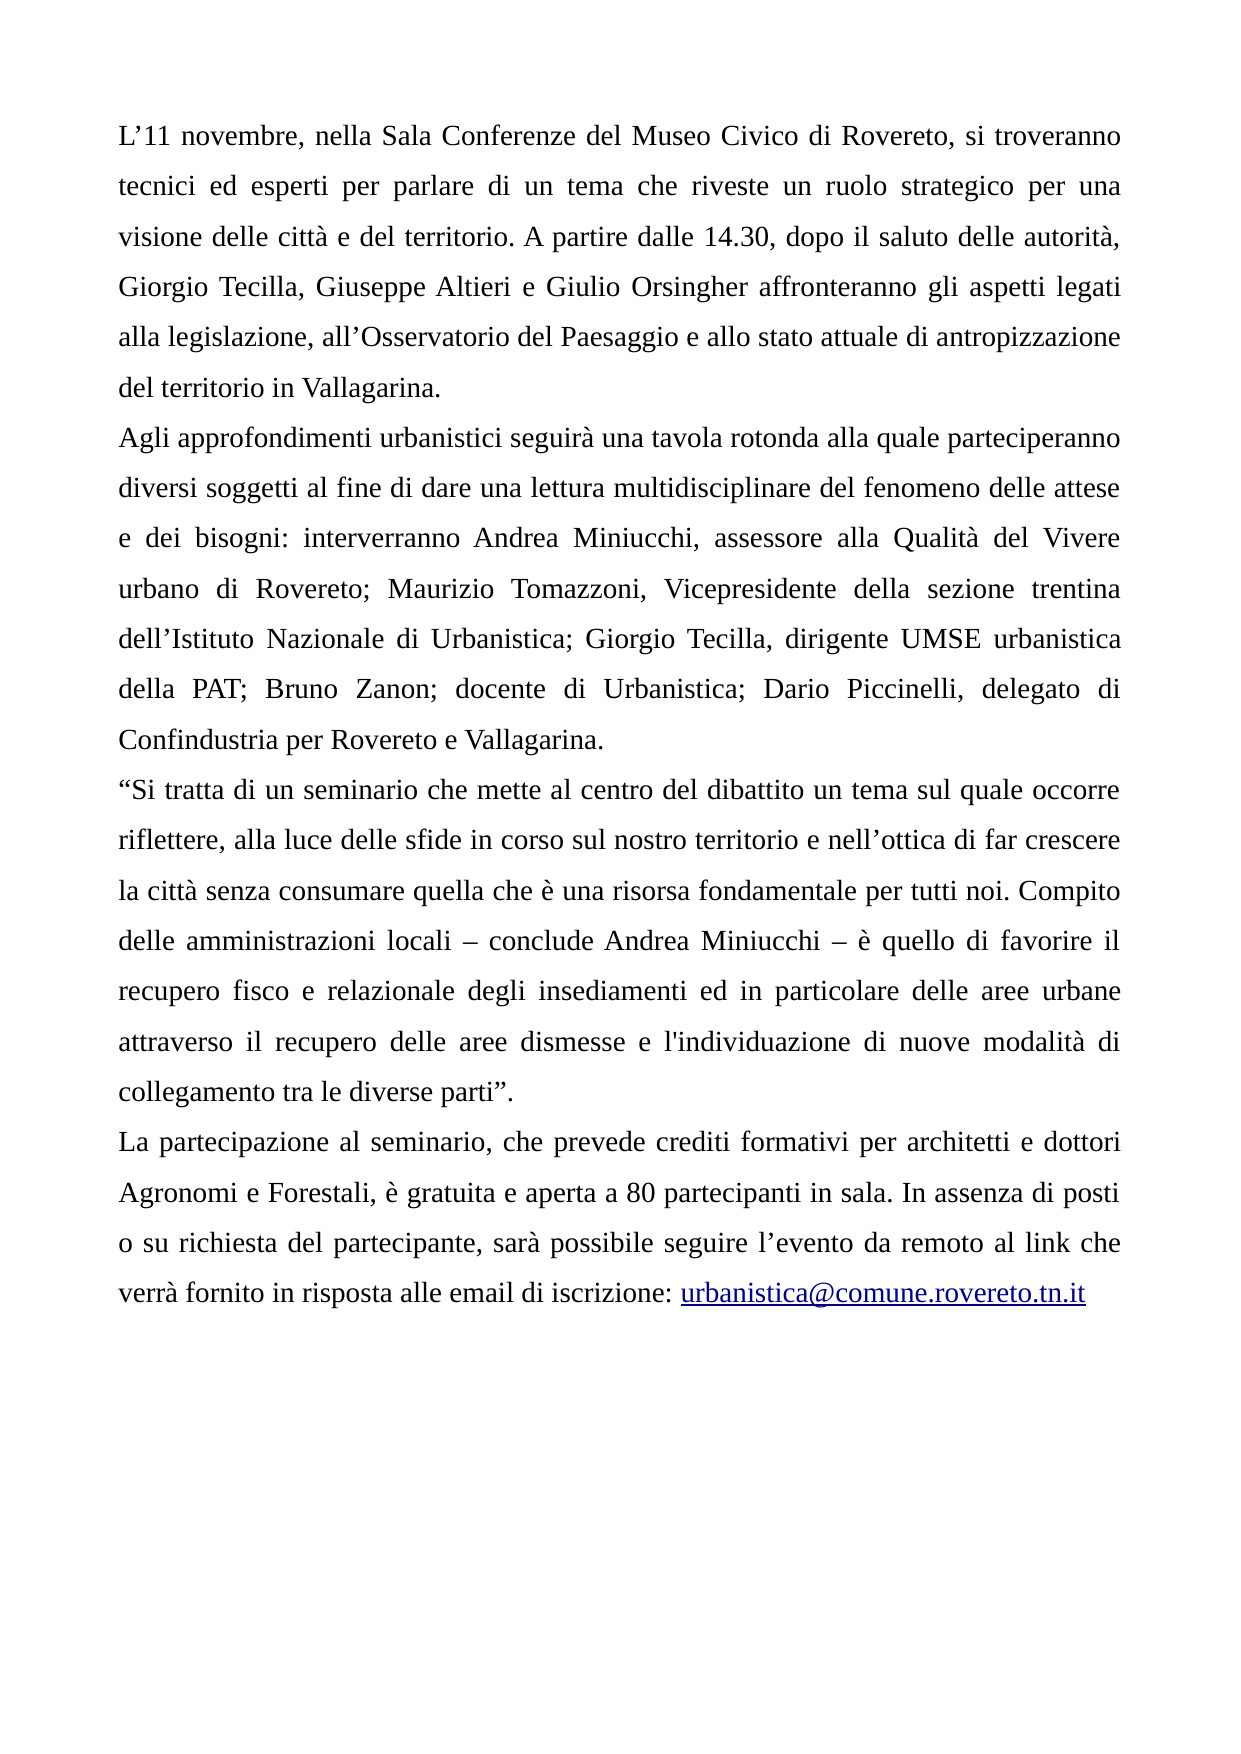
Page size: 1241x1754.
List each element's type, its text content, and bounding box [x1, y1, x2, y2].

text L’11 novembre, nella Sala Conferenze del Museo Civico di Rovereto, si troveranno tecnici ed esperti per parlare di un tema che riveste un ruolo strategico per una visione delle città e del territorio. A partire dalle 14.30, dopo il saluto delle autorità, Giorgio Tecilla, Giuseppe Altieri e Giulio Orsingher affronteranno gli aspetti legati alla legislazione, all’Osservatorio del Paesaggio e allo stato attuale di antropizzazione del territorio in Vallagarina. [118, 118, 1122, 403]
text La partecipazione al seminario, che prevede crediti formativi per architetti e dottori Agronomi e Forestali, è gratuita e aperta a 80 partecipanti in sala. In assenza di posti o su richiesta del partecipante, sarà possibile seguire l’evento da remoto al link che verrà fornito in risposta alle email di iscrizione: urbanistica@comune.rovereto.tn.it [118, 1124, 1122, 1309]
text “Si tratta di un seminario che mette al centro del dibattito un tema sul quale occorre riflettere, alla luce delle sfide in corso sul nostro territorio e nell’ottica di far crescere la città senza consumare quella che è una risorsa fondamentale per tutti noi. Compito delle amministrazioni locali – conclude Andrea Miniucchi – è quello di favorire il recupero fisco e relazionale degli insediamenti ed in particolare delle aree urbane attraverso il recupero delle aree dismesse e l'individuazione di nuove modalità di collegamento tra le diverse parti”. [118, 772, 1122, 1108]
text Agli approfondimenti urbanistici seguirà una tavola rotonda alla quale parteciperanno diversi soggetti al fine di dare una lettura multidisciplinare del fenomeno delle attese e dei bisogni: interverranno Andrea Miniucchi, assessore alla Qualità del Vivere urbano di Rovereto; Maurizio Tomazzoni, Vicepresidente della sezione trentina dell’Istituto Nazionale di Urbanistica; Giorgio Tecilla, dirigente UMSE urbanistica della PAT; Bruno Zanon; docente di Urbanistica; Dario Piccinelli, delegato di Confindustria per Rovereto e Vallagarina. [118, 420, 1122, 755]
